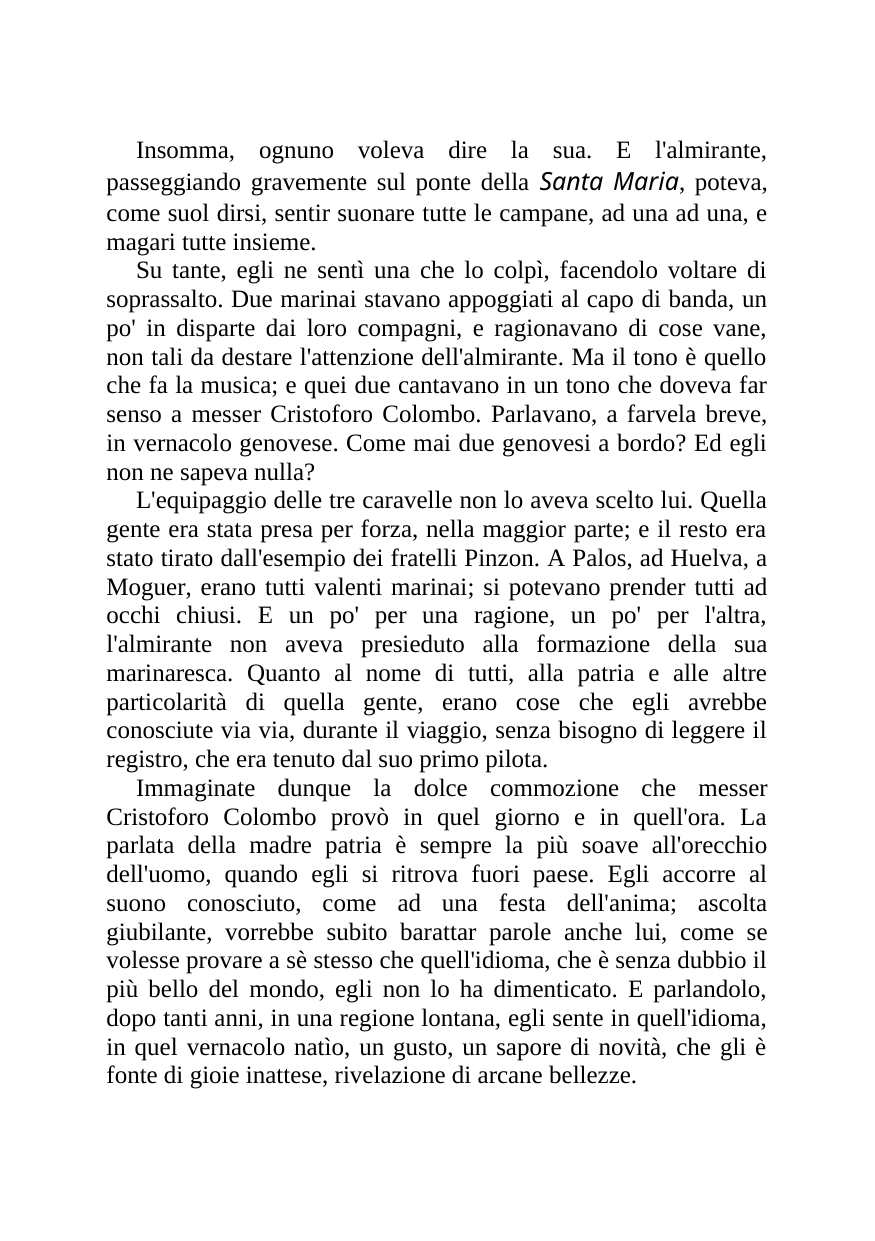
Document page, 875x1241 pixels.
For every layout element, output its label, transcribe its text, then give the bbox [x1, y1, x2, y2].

text Insomma, ognuno voleva dire la sua. E l'almirante, passeggiando gravemente sul ponte della Santa Maria, poteva, come suol dirsi, sentir suonare tutte le campane, ad una ad una, e magari tutte insieme. [106, 135, 768, 255]
text L'equipaggio delle tre caravelle non lo aveva scelto lui. Quella gente era stata presa per forza, nella maggior parte; e il resto era stato tirato dall'esempio dei fratelli Pinzon. A Palos, ad Huelva, a Moguer, erano tutti valenti marinai; si potevano prender tutti ad occhi chiusi. E un po' per una ragione, un po' per l'altra, l'almirante non aveva presieduto alla formazione della sua marinaresca. Quanto al nome di tutti, alla patria e alle altre particolarità di quella gente, erano cose che egli avrebbe conosciute via via, durante il viaggio, senza bisogno di leggere il registro, che era tenuto dal suo primo pilota. [106, 485, 768, 773]
text Su tante, egli ne sentì una che lo colpì, facendolo voltare di soprassalto. Due marinai stavano appoggiati al capo di banda, un po' in disparte dai loro compagni, e ragionavano di cose vane, non tali da destare l'attenzione dell'almirante. Ma il tono è quello che fa la musica; e quei due cantavano in un tono che doveva far senso a messer Cristoforo Colombo. Parlavano, a farvela breve, in vernacolo genovese. Come mai due genovesi a bordo? Ed egli non ne sapeva nulla? [106, 255, 768, 485]
text Immaginate dunque la dolce commozione che messer Cristoforo Colombo provò in quel giorno e in quell'ora. La parlata della madre patria è sempre la più soave all'orecchio dell'uomo, quando egli si ritrova fuori paese. Egli accorre al suono conosciuto, come ad una festa dell'anima; ascolta giubilante, vorrebbe subito barattar parole anche lui, come se volesse provare a sè stesso che quell'idioma, che è senza dubbio il più bello del mondo, egli non lo ha dimenticato. E parlandolo, dopo tanti anni, in una regione lontana, egli sente in quell'idioma, in quel vernacolo natìo, un gusto, un sapore di novità, che gli è fonte di gioie inattese, rivelazione di arcane bellezze. [106, 773, 768, 1089]
